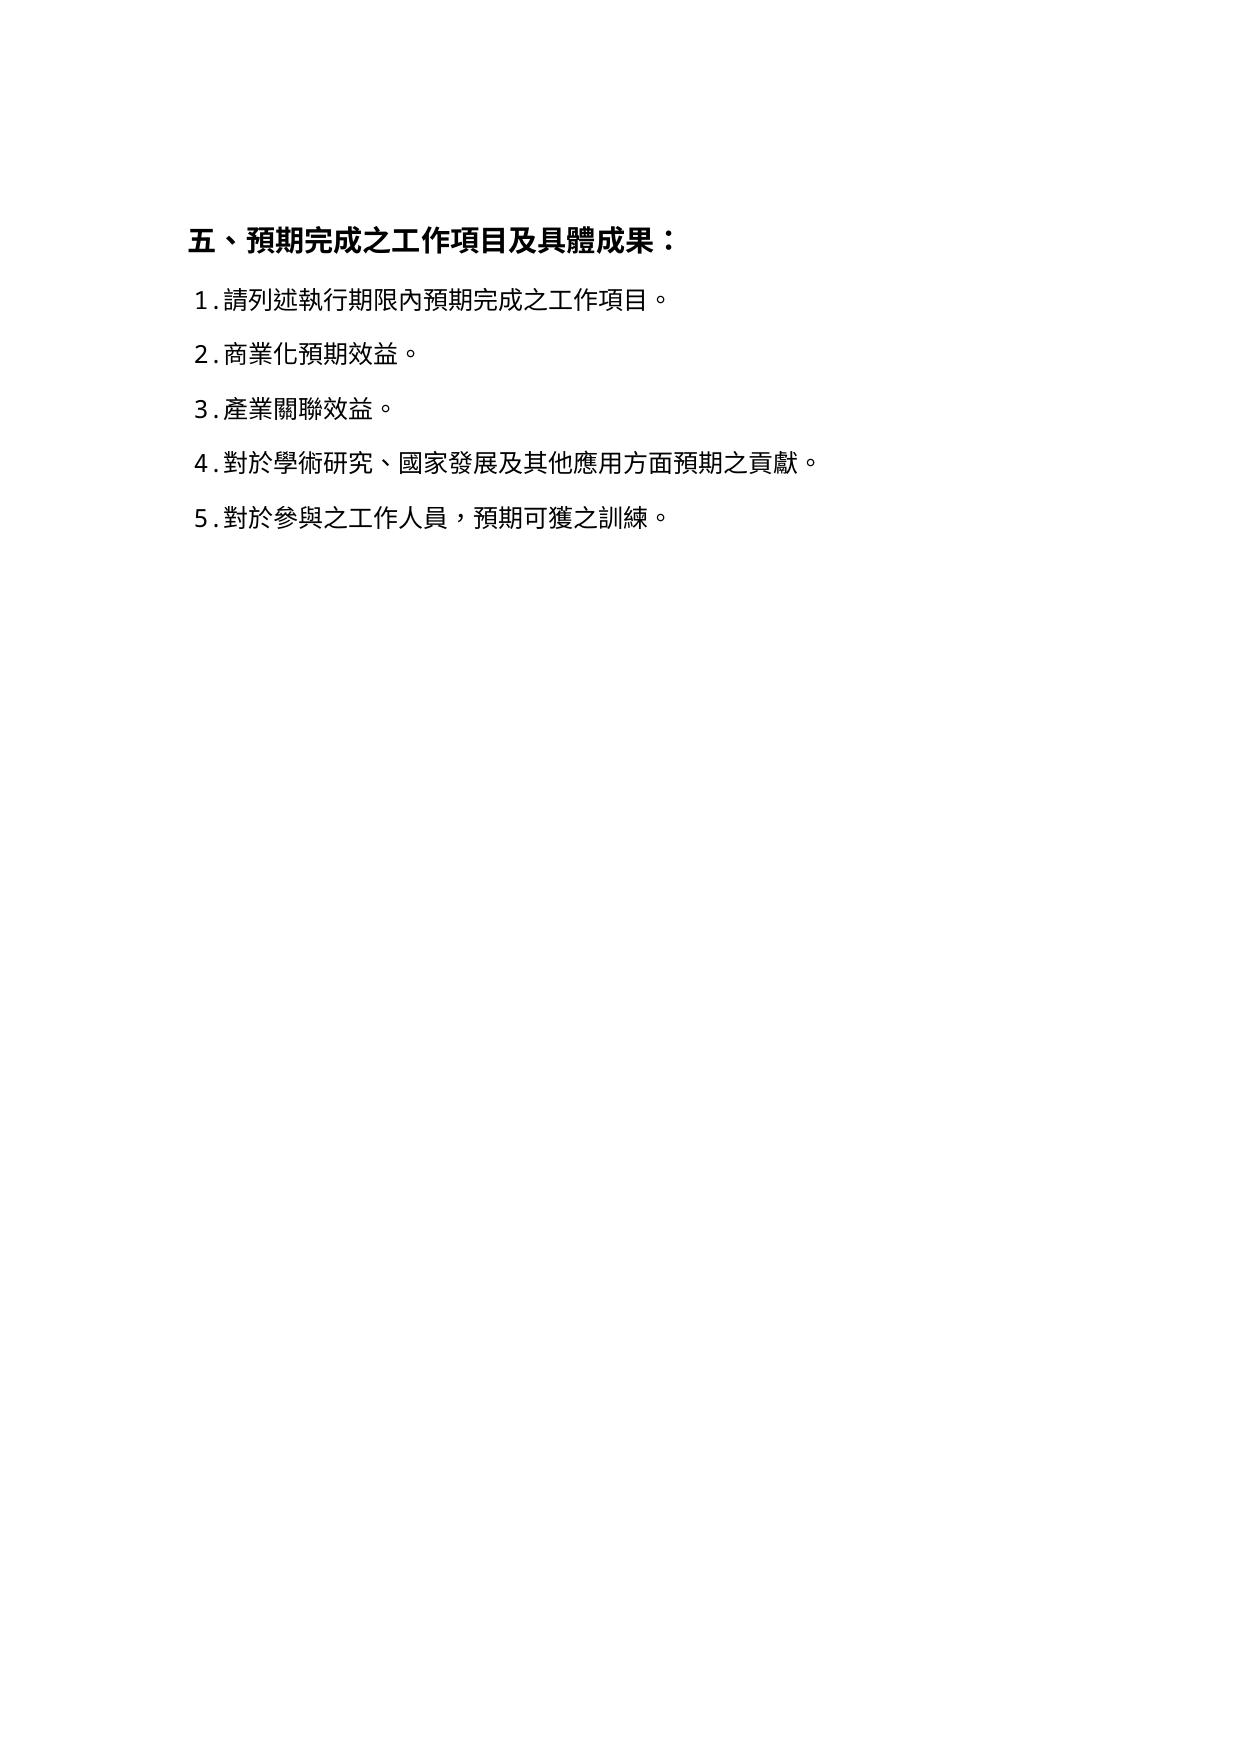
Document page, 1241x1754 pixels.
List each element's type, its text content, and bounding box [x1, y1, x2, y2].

text 五、預期完成之工作項目及具體成果： [187, 217, 1053, 259]
text 4.對於學術研究、國家發展及其他應用方面預期之貢獻。 [193, 444, 1053, 480]
text 1.請列述執行期限內預期完成之工作項目。 [193, 281, 1053, 317]
text 5.對於參與之工作人員，預期可獲之訓練。 [193, 498, 1053, 534]
text 2.商業化預期效益。 [193, 335, 1053, 371]
text 3.產業關聯效益。 [193, 389, 1053, 426]
